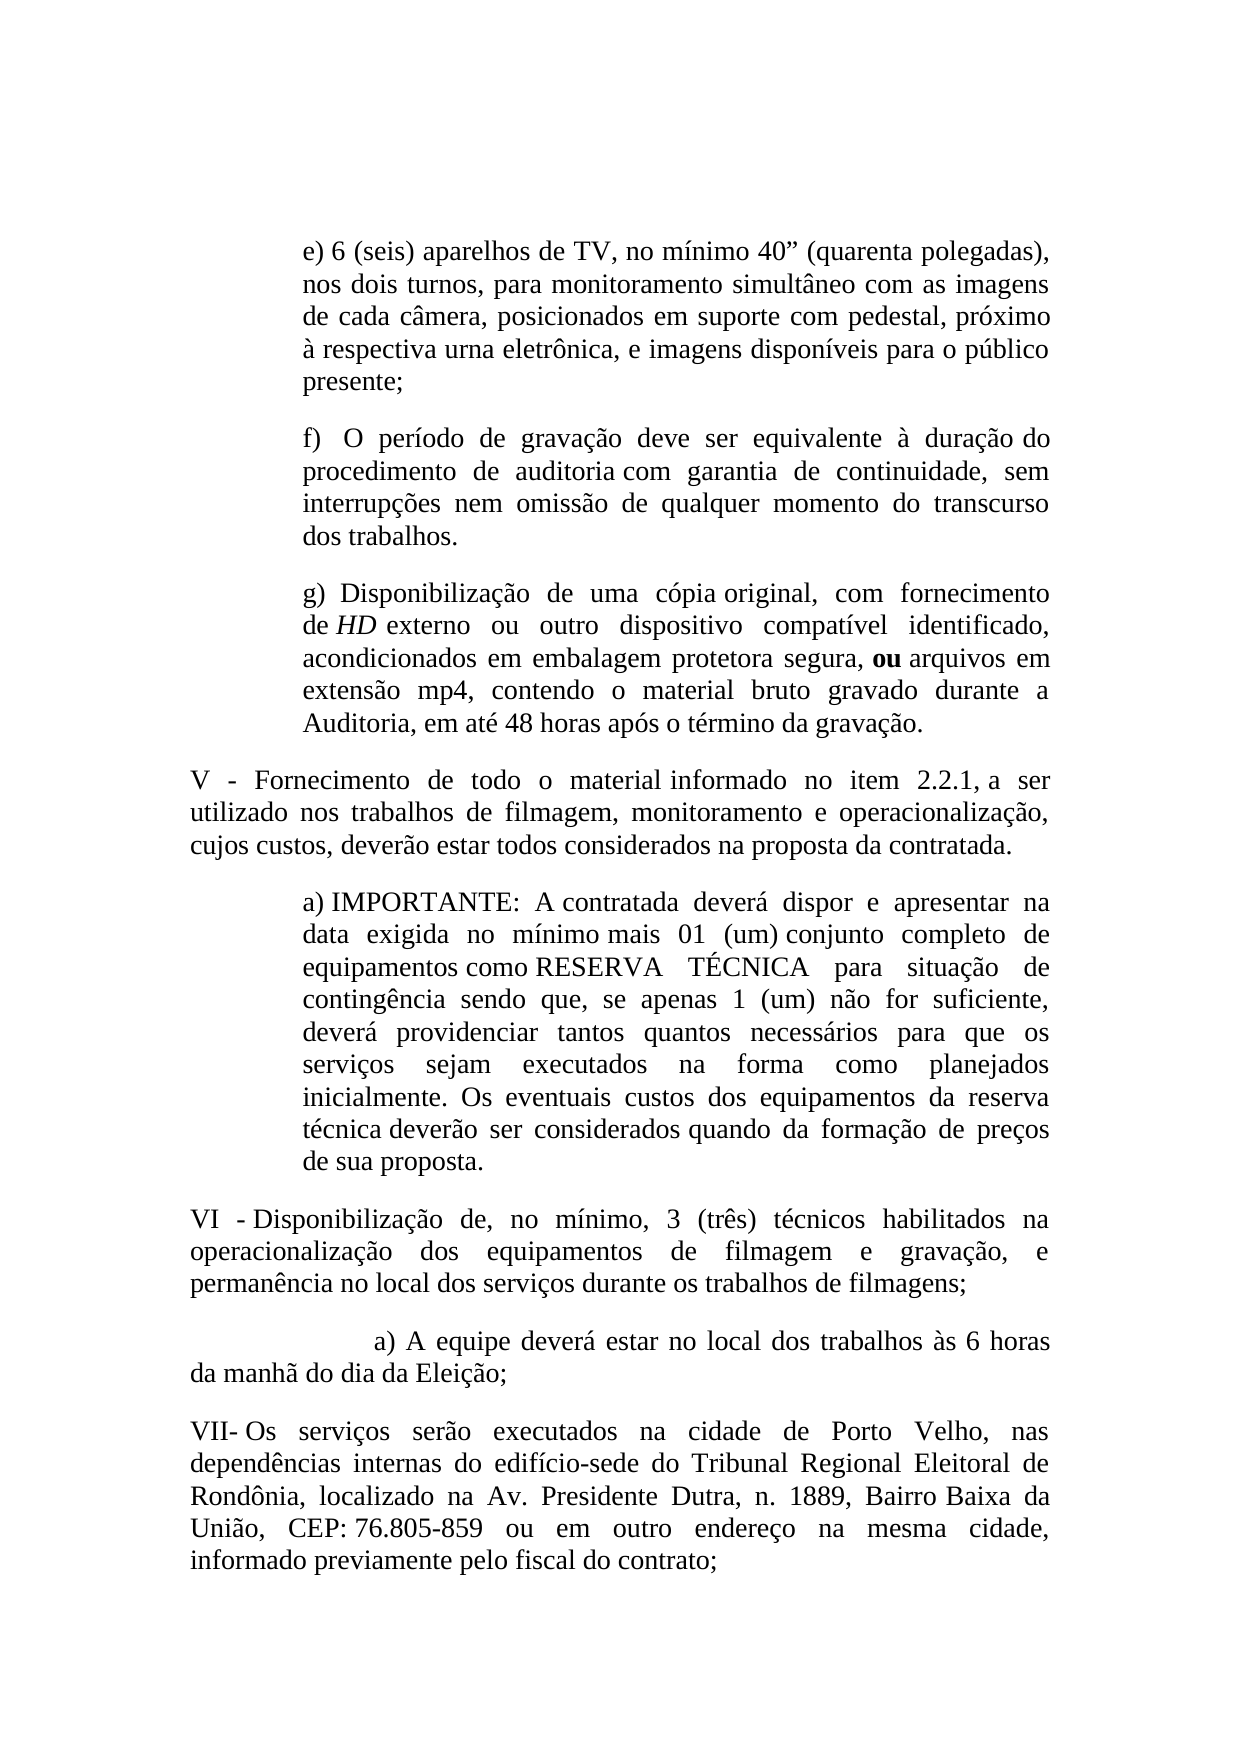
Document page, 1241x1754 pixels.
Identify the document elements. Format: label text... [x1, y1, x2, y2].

text g) Disponibilização de uma cópia original, com fornecimento de HD externo ou outro dispositivo compatível identificado, acondicionados em embalagem protetora segura, ou arquivos em extensão mp4, contendo o material bruto gravado durante a Auditoria, em até 48 horas após o término da gravação. [302, 576, 1051, 738]
text e) 6 (seis) aparelhos de TV, no mínimo 40” (quarenta polegadas), nos dois turnos, para monitoramento simultâneo com as imagens de cada câmera, posicionados em suporte com pedestal, próximo à respectiva urna eletrônica, e imagens disponíveis para o público presente; [302, 234, 1051, 396]
text V - Fornecimento de todo o material informado no item 2.2.1, a ser utilizado nos trabalhos de filmagem, monitoramento e operacionalização, cujos custos, deverão estar todos considerados na proposta da contratada. [190, 763, 1051, 860]
text a) IMPORTANTE: A contratada deverá dispor e apresentar na data exigida no mínimo mais 01 (um) conjunto completo de equipamentos como RESERVA TÉCNICA para situação de contingência sendo que, se apenas 1 (um) não for suficiente, deverá providenciar tantos quantos necessários para que os serviços sejam executados na forma como planejados inicialmente. Os eventuais custos dos equipamentos da reserva técnica deverão ser considerados quando da formação de preços de sua proposta. [302, 885, 1051, 1177]
text f) O período de gravação deve ser equivalente à duração do procedimento de auditoria com garantia de continuidade, sem interrupções nem omissão de qualquer momento do transcurso dos trabalhos. [302, 421, 1051, 551]
text VI - Disponibilização de, no mínimo, 3 (três) técnicos habilitados na operacionalização dos equipamentos de filmagem e gravação, e permanência no local dos serviços durante os trabalhos de filmagens; [190, 1202, 1051, 1299]
text VII- Os serviços serão executados na cidade de Porto Velho, nas dependências internas do edifício-sede do Tribunal Regional Eleitoral de Rondônia, localizado na Av. Presidente Dutra, n. 1889, Bairro Baixa da União, CEP: 76.805-859 ou em outro endereço na mesma cidade, informado previamente pelo fiscal do contrato; [190, 1414, 1051, 1576]
text a) A equipe deverá estar no local dos trabalhos às 6 horas da manhã do dia da Eleição; [190, 1324, 1051, 1389]
